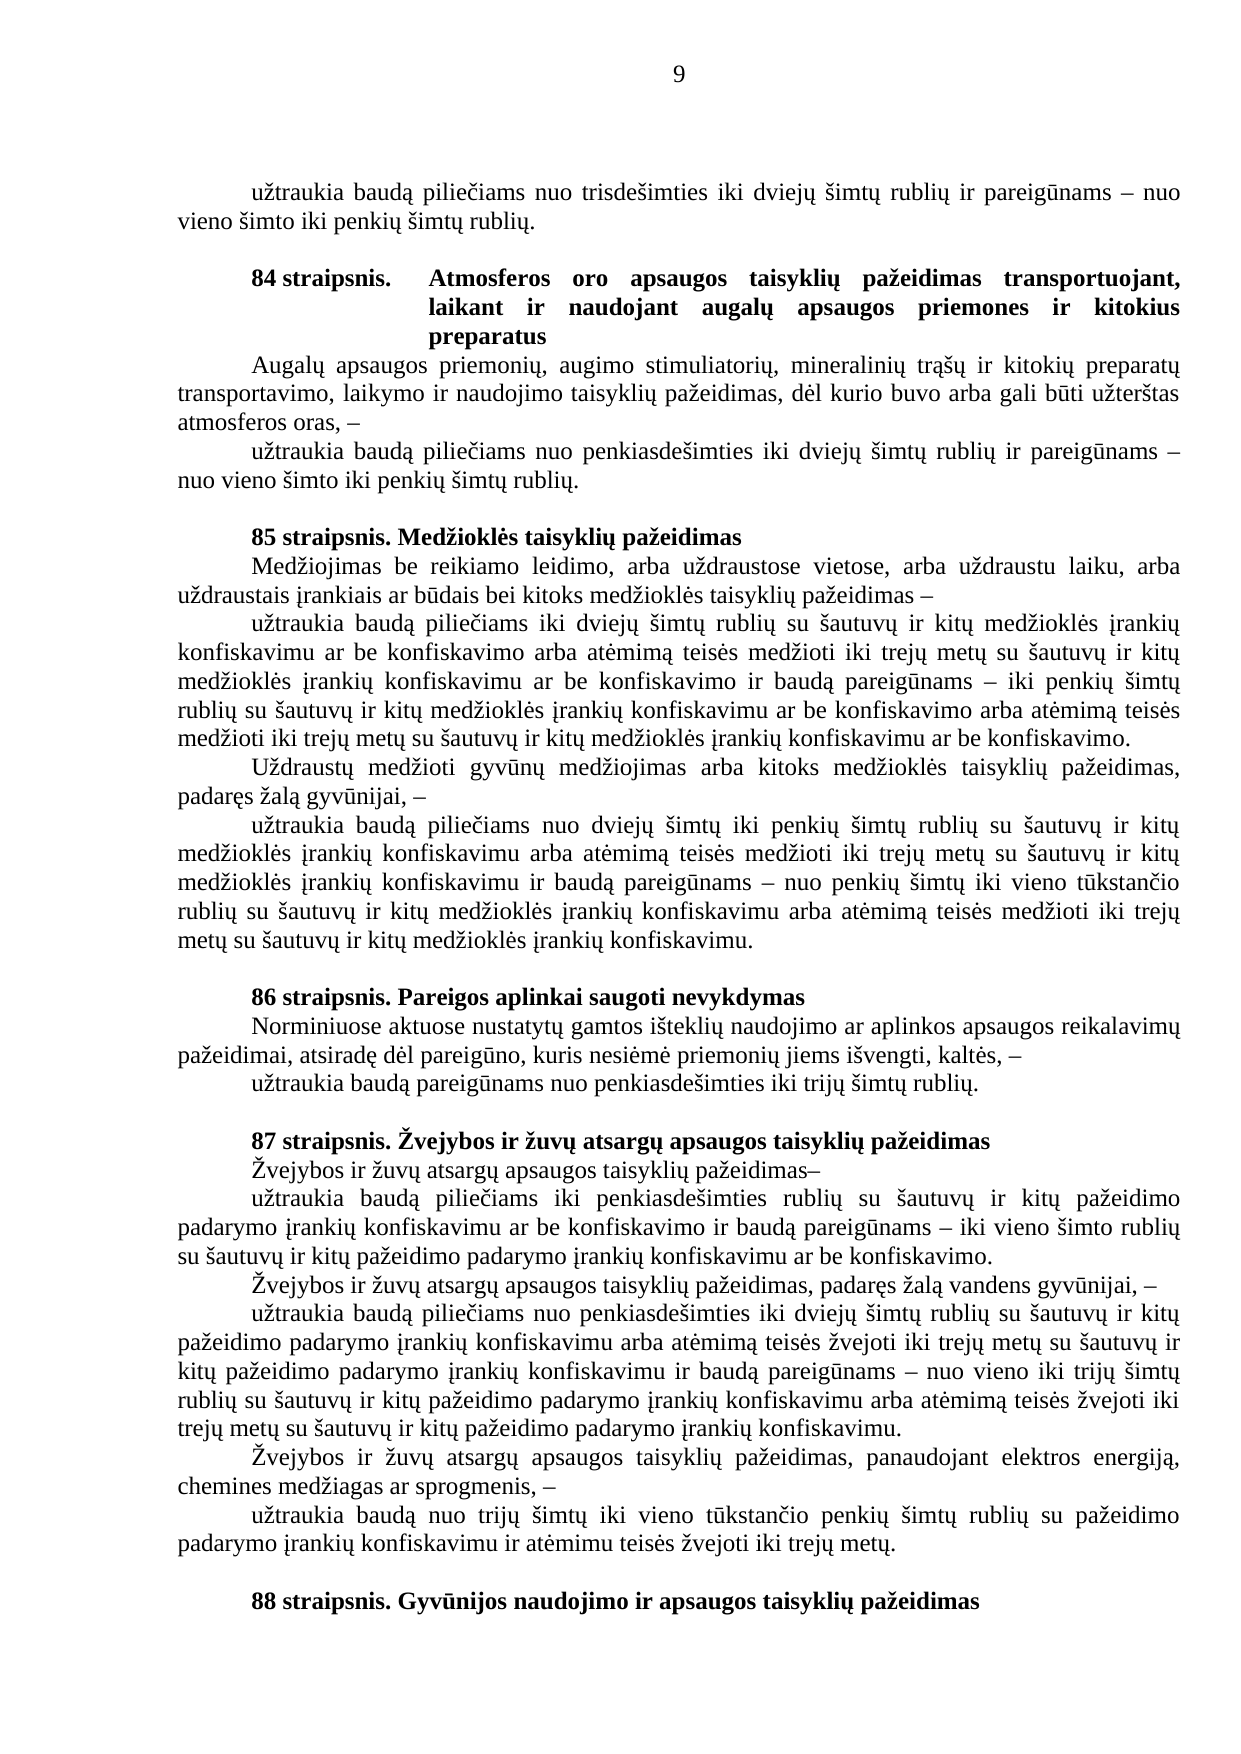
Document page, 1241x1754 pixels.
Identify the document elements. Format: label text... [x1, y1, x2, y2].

text užtraukia baudą piliečiams iki dviejų šimtų rublių su šautuvų ir kitų medžioklės įrankių konfiskavimu ar be konfiskavimo arba atėmimą teisės medžioti iki trejų metų su šautuvų ir kitų medžioklės įrankių konfiskavimu ar be konfiskavimo ir baudą pareigūnams – iki penkių šimtų rublių su šautuvų ir kitų medžioklės įrankių konfiskavimu ar be konfiskavimo arba atėmimą teisės medžioti iki trejų metų su šautuvų ir kitų medžioklės įrankių konfiskavimu ar be konfiskavimo. [177, 608, 1181, 752]
text 84 straipsnis. Atmosferos oro apsaugos taisyklių pažeidimas transportuojant, laikant ir naudojant augalų apsaugos priemones ir kitokius preparatus [251, 263, 1181, 350]
text Medžiojimas be reikiamo leidimo, arba uždraustose vietose, arba uždraustu laiku, arba uždraustais įrankiais ar būdais bei kitoks medžioklės taisyklių pažeidimas – [177, 551, 1181, 608]
text užtraukia baudą piliečiams iki penkiasdešimties rublių su šautuvų ir kitų pažeidimo padarymo įrankių konfiskavimu ar be konfiskavimo ir baudą pareigūnams – iki vieno šimto rublių su šautuvų ir kitų pažeidimo padarymo įrankių konfiskavimu ar be konfiskavimo. [177, 1183, 1181, 1270]
text Žvejybos ir žuvų atsargų apsaugos taisyklių pažeidimas, padaręs žalą vandens gyvūnijai, – [177, 1270, 1181, 1298]
text Norminiuose aktuose nustatytų gamtos išteklių naudojimo ar aplinkos apsaugos reikalavimų pažeidimai, atsiradę dėl pareigūno, kuris nesiėmė priemonių jiems išvengti, kaltės, – [177, 1011, 1181, 1068]
text 88 straipsnis. Gyvūnijos naudojimo ir apsaugos taisyklių pažeidimas [177, 1586, 1181, 1615]
text užtraukia baudą piliečiams nuo penkiasdešimties iki dviejų šimtų rublių su šautuvų ir kitų pažeidimo padarymo įrankių konfiskavimu arba atėmimą teisės žvejoti iki trejų metų su šautuvų ir kitų pažeidimo padarymo įrankių konfiskavimu ir baudą pareigūnams – nuo vieno iki trijų šimtų rublių su šautuvų ir kitų pažeidimo padarymo įrankių konfiskavimu arba atėmimą teisės žvejoti iki trejų metų su šautuvų ir kitų pažeidimo padarymo įrankių konfiskavimu. [177, 1298, 1181, 1442]
text Uždraustų medžioti gyvūnų medžiojimas arba kitoks medžioklės taisyklių pažeidimas, padaręs žalą gyvūnijai, – [177, 752, 1181, 810]
text 85 straipsnis. Medžioklės taisyklių pažeidimas [177, 522, 1181, 551]
text 87 straipsnis. Žvejybos ir žuvų atsargų apsaugos taisyklių pažeidimas [177, 1126, 1181, 1155]
text užtraukia baudą piliečiams nuo trisdešimties iki dviejų šimtų rublių ir pareigūnams – nuo vieno šimto iki penkių šimtų rublių. [177, 177, 1181, 235]
text 86 straipsnis. Pareigos aplinkai saugoti nevykdymas [177, 982, 1181, 1011]
text užtraukia baudą pareigūnams nuo penkiasdešimties iki trijų šimtų rublių. [177, 1068, 1181, 1097]
text užtraukia baudą piliečiams nuo penkiasdešimties iki dviejų šimtų rublių ir pareigūnams – nuo vieno šimto iki penkių šimtų rublių. [177, 436, 1181, 493]
text Žvejybos ir žuvų atsargų apsaugos taisyklių pažeidimas, panaudojant elektros energiją, chemines medžiagas ar sprogmenis, – [177, 1442, 1181, 1500]
text užtraukia baudą piliečiams nuo dviejų šimtų iki penkių šimtų rublių su šautuvų ir kitų medžioklės įrankių konfiskavimu arba atėmimą teisės medžioti iki trejų metų su šautuvų ir kitų medžioklės įrankių konfiskavimu ir baudą pareigūnams – nuo penkių šimtų iki vieno tūkstančio rublių su šautuvų ir kitų medžioklės įrankių konfiskavimu arba atėmimą teisės medžioti iki trejų metų su šautuvų ir kitų medžioklės įrankių konfiskavimu. [177, 810, 1181, 953]
text Žvejybos ir žuvų atsargų apsaugos taisyklių pažeidimas– [177, 1155, 1181, 1183]
text Augalų apsaugos priemonių, augimo stimuliatorių, mineralinių trąšų ir kitokių preparatų transportavimo, laikymo ir naudojimo taisyklių pažeidimas, dėl kurio buvo arba gali būti užterštas atmosferos oras, – [177, 350, 1181, 436]
text užtraukia baudą nuo trijų šimtų iki vieno tūkstančio penkių šimtų rublių su pažeidimo padarymo įrankių konfiskavimu ir atėmimu teisės žvejoti iki trejų metų. [177, 1500, 1181, 1557]
